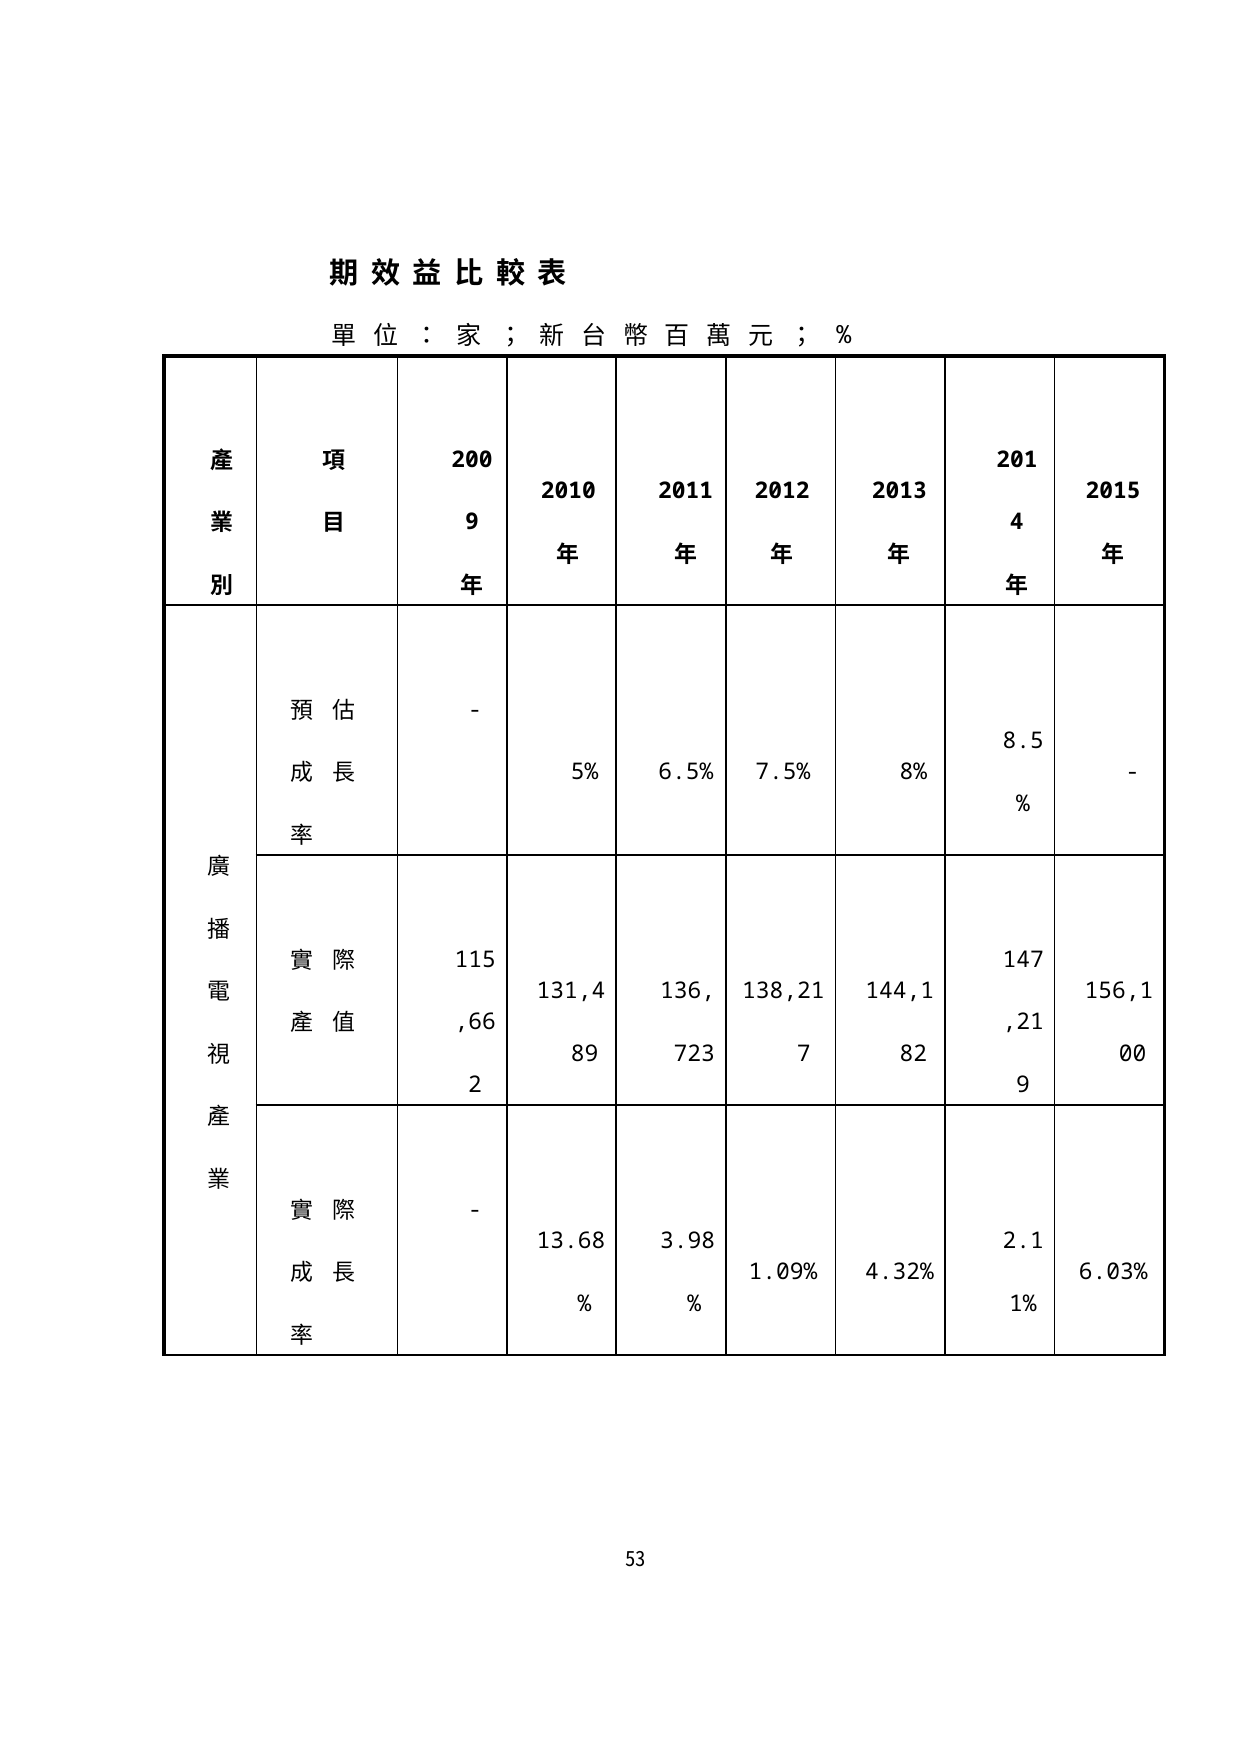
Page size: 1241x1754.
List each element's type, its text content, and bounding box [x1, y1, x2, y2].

table_cell 3.98% [617, 1106, 725, 1354]
text 期效益比較表 單位：家；新台幣百萬元；% [154, 229, 1109, 354]
table_header 2011年 [617, 358, 725, 604]
table_header 2015年 [1055, 358, 1163, 604]
table_cell 156,100 [1055, 856, 1163, 1104]
table_cell - [398, 1106, 506, 1354]
table_cell 5% [508, 606, 615, 854]
table_cell 6.5% [617, 606, 725, 854]
table_cell 6.03% [1055, 1106, 1163, 1354]
table_cell - [1055, 606, 1163, 854]
table_header 2013年 [836, 358, 944, 604]
table_cell 144,182 [836, 856, 944, 1104]
table_cell - [398, 606, 506, 854]
table_header 項 目 [257, 358, 397, 604]
table_cell 預估成長率 [257, 606, 397, 854]
table_cell 實際產值 [257, 856, 397, 1104]
table_cell 2.11% [946, 1106, 1054, 1354]
table_cell 8.5% [946, 606, 1054, 854]
table_cell 147,219 [946, 856, 1054, 1104]
table_cell 4.32% [836, 1106, 944, 1354]
table_cell 實際成長率 [257, 1106, 397, 1354]
table_cell 13.68% [508, 1106, 615, 1354]
table_header 2010年 [508, 358, 615, 604]
table_header 2014年 [946, 358, 1054, 604]
table_header 產業別 [166, 358, 256, 604]
table_cell 115,662 [398, 856, 506, 1104]
table_header 2012年 [727, 358, 835, 604]
table_cell 8% [836, 606, 944, 854]
table_cell 7.5% [727, 606, 835, 854]
table_cell 131,489 [508, 856, 615, 1104]
table_cell 1.09% [727, 1106, 835, 1354]
table_cell 廣播電視產業 [166, 606, 256, 1354]
table_header 2009年 [398, 358, 506, 604]
table_cell 136,723 [617, 856, 725, 1104]
table_cell 138,217 [727, 856, 835, 1104]
